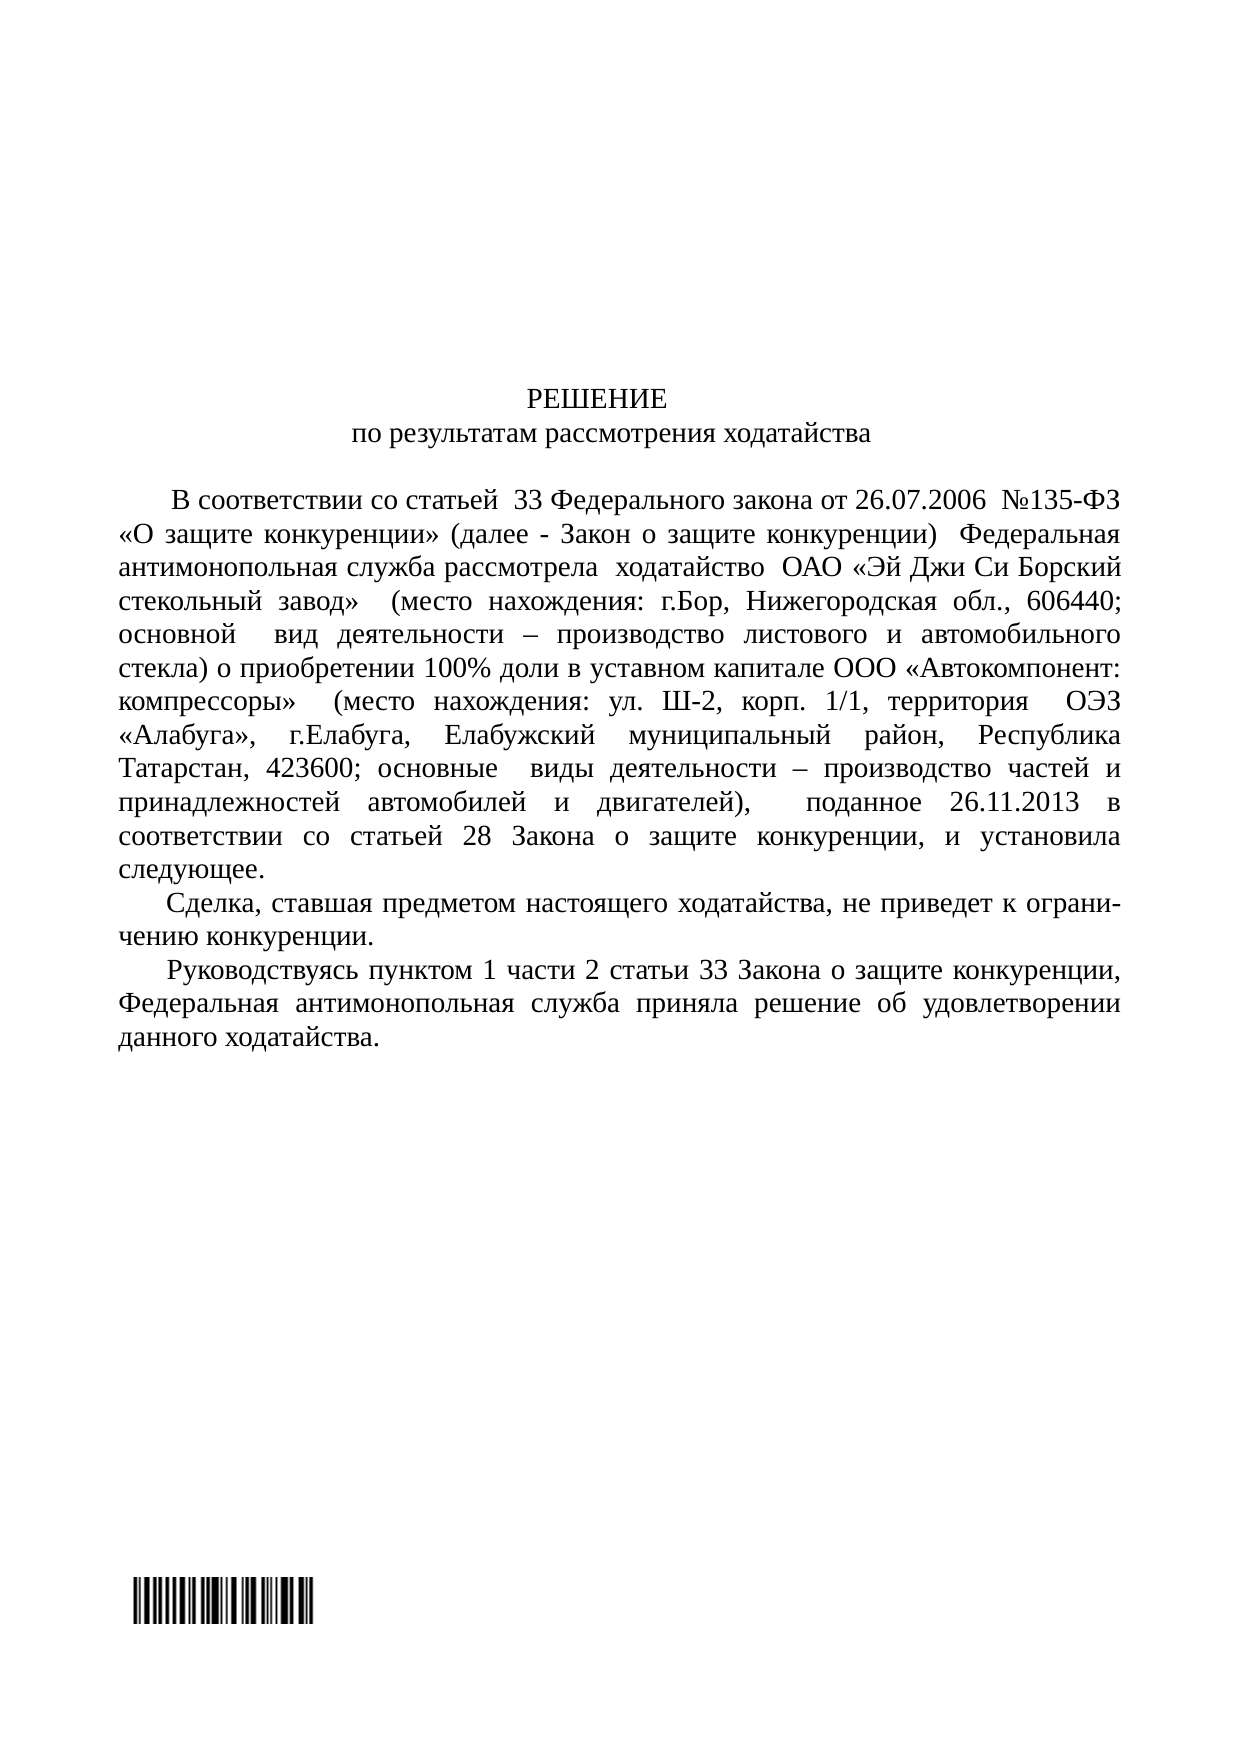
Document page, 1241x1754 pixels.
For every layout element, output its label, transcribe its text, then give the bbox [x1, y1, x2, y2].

text Сделка, ставшая предметом настоящего ходатайства, не приведет к ограни- чению конкуренции. [118, 885, 1122, 952]
text РЕШЕНИЕ [118, 382, 1122, 415]
text В соответствии со статьей 33 Федерального закона от 26.07.2006 №135-ФЗ «О защите конкуренции» (далее - Закон о защите конкуренции) Федеральная антимонопольная служба рассмотрела ходатайство ОАО «Эй Джи Си Борский стекольный завод» (место нахождения: г.Бор, Нижегородская обл., 606440; основной вид деятельности – производство листового и автомобильного стекла) о приобретении 100% доли в уставном капитале ООО «Автокомпонент: компрессоры» (место нахождения: ул. Ш-2, корп. 1/1, территория ОЭЗ «Алабуга», г.Елабуга, Елабужский муниципальный район, Республика Татарстан, 423600; основные виды деятельности – производство частей и принадлежностей автомобилей и двигателей), поданное 26.11.2013 в соответствии со статьей 28 Закона о защите конкуренции, и установила следующее. [118, 482, 1122, 885]
text Руководствуясь пунктом 1 части 2 статьи 33 Закона о защите конкуренции, Федеральная антимонопольная служба приняла решение об удовлетворении данного ходатайства. [118, 952, 1122, 1052]
picture [118, 1577, 331, 1624]
text по результатам рассмотрения ходатайства [118, 415, 1122, 449]
